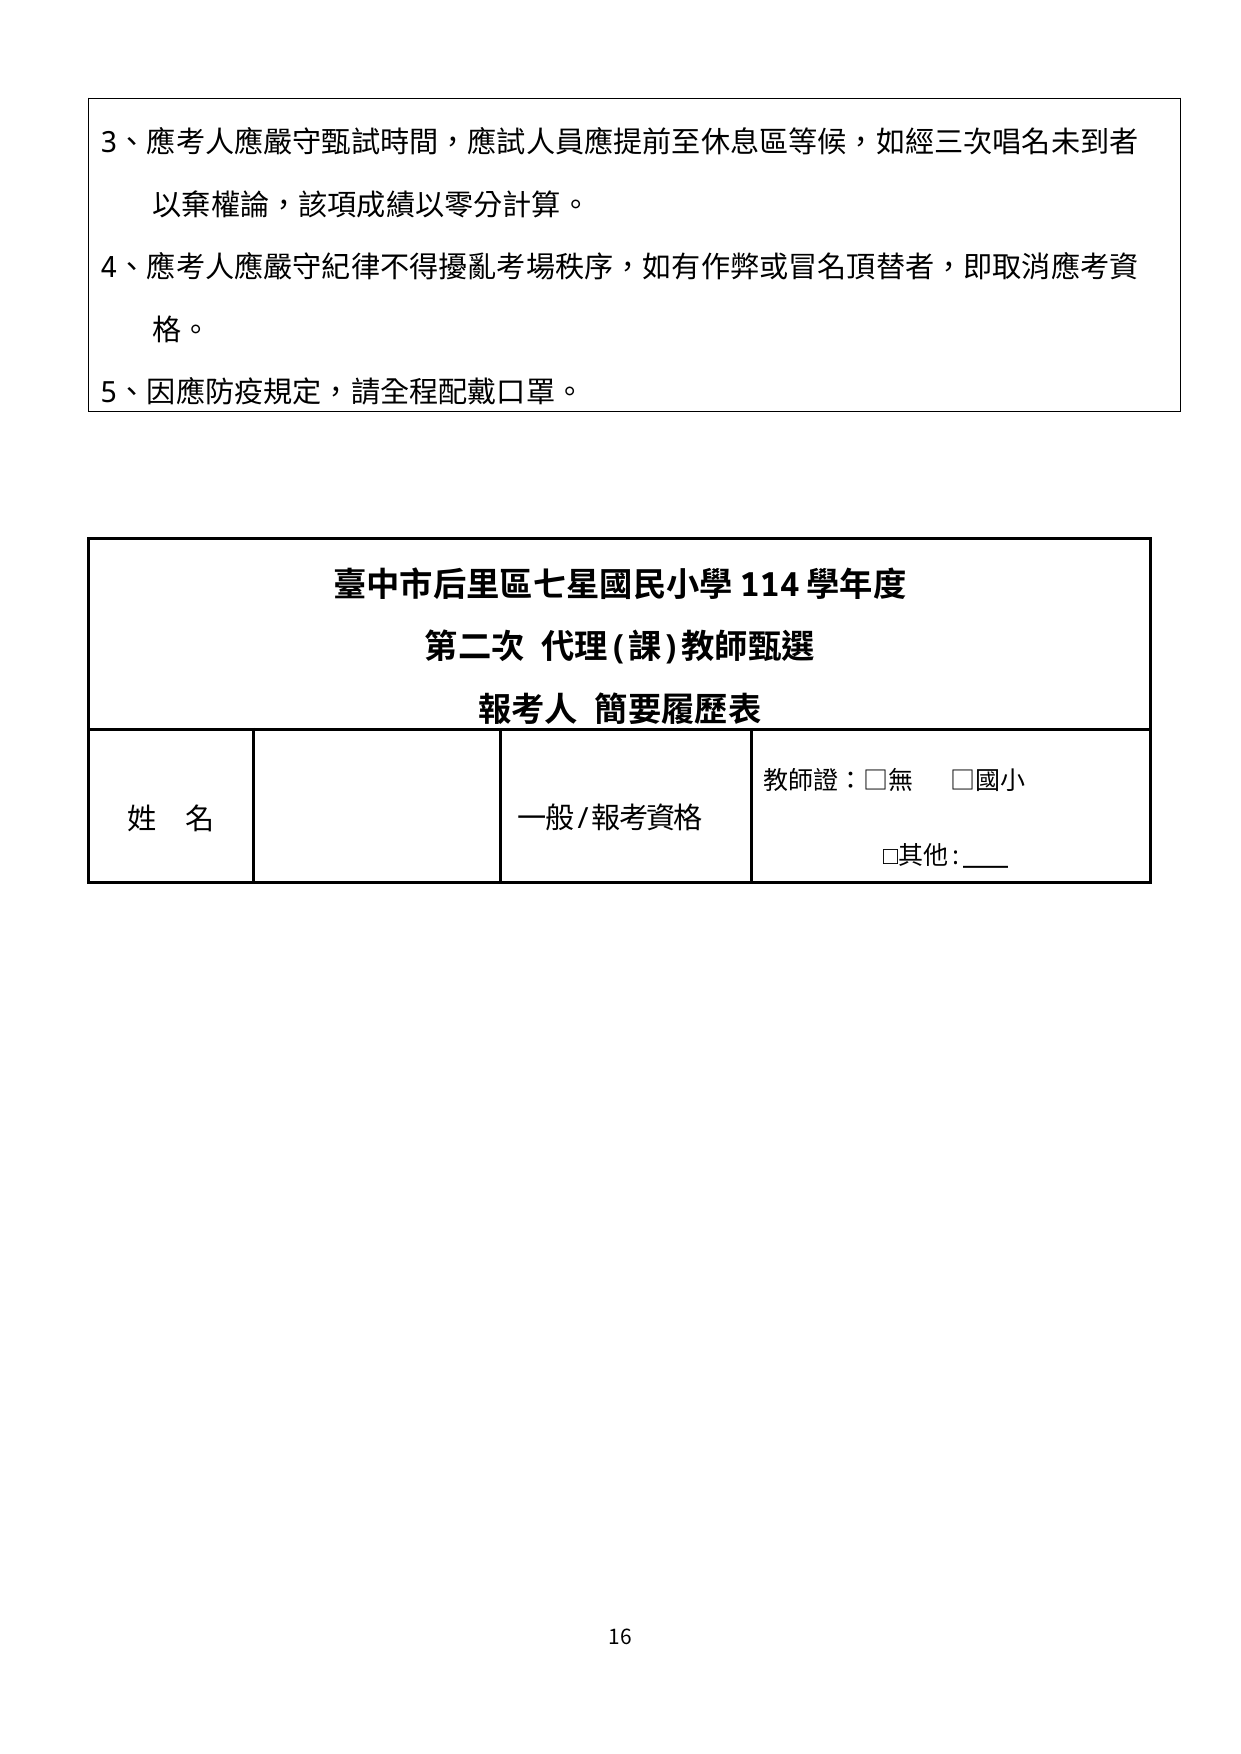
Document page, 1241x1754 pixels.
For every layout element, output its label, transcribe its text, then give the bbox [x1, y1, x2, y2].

table_cell 姓 名 [90, 731, 252, 881]
table_cell 教師證：□無 □國小 □其他:___ [753, 731, 1149, 881]
table_cell 3、應考人應嚴守甄試時間，應試人員應提前至休息區等候，如經三次唱名未到者 以棄權論，該項成績以零分計算。 4、應考人應嚴守紀律不得擾亂考場秩序，如有作弊或冒名頂替者，即取消應考資 格。 5、因應防疫規定，請全程配戴口罩。 [89, 99, 1180, 411]
table_header 臺中市后里區七星國民小學114學年度 第二次 代理(課)教師甄選 報考人 簡要履歷表 [90, 540, 1149, 728]
table_cell 一般/報考資格 [502, 731, 750, 881]
table_cell [255, 731, 499, 881]
